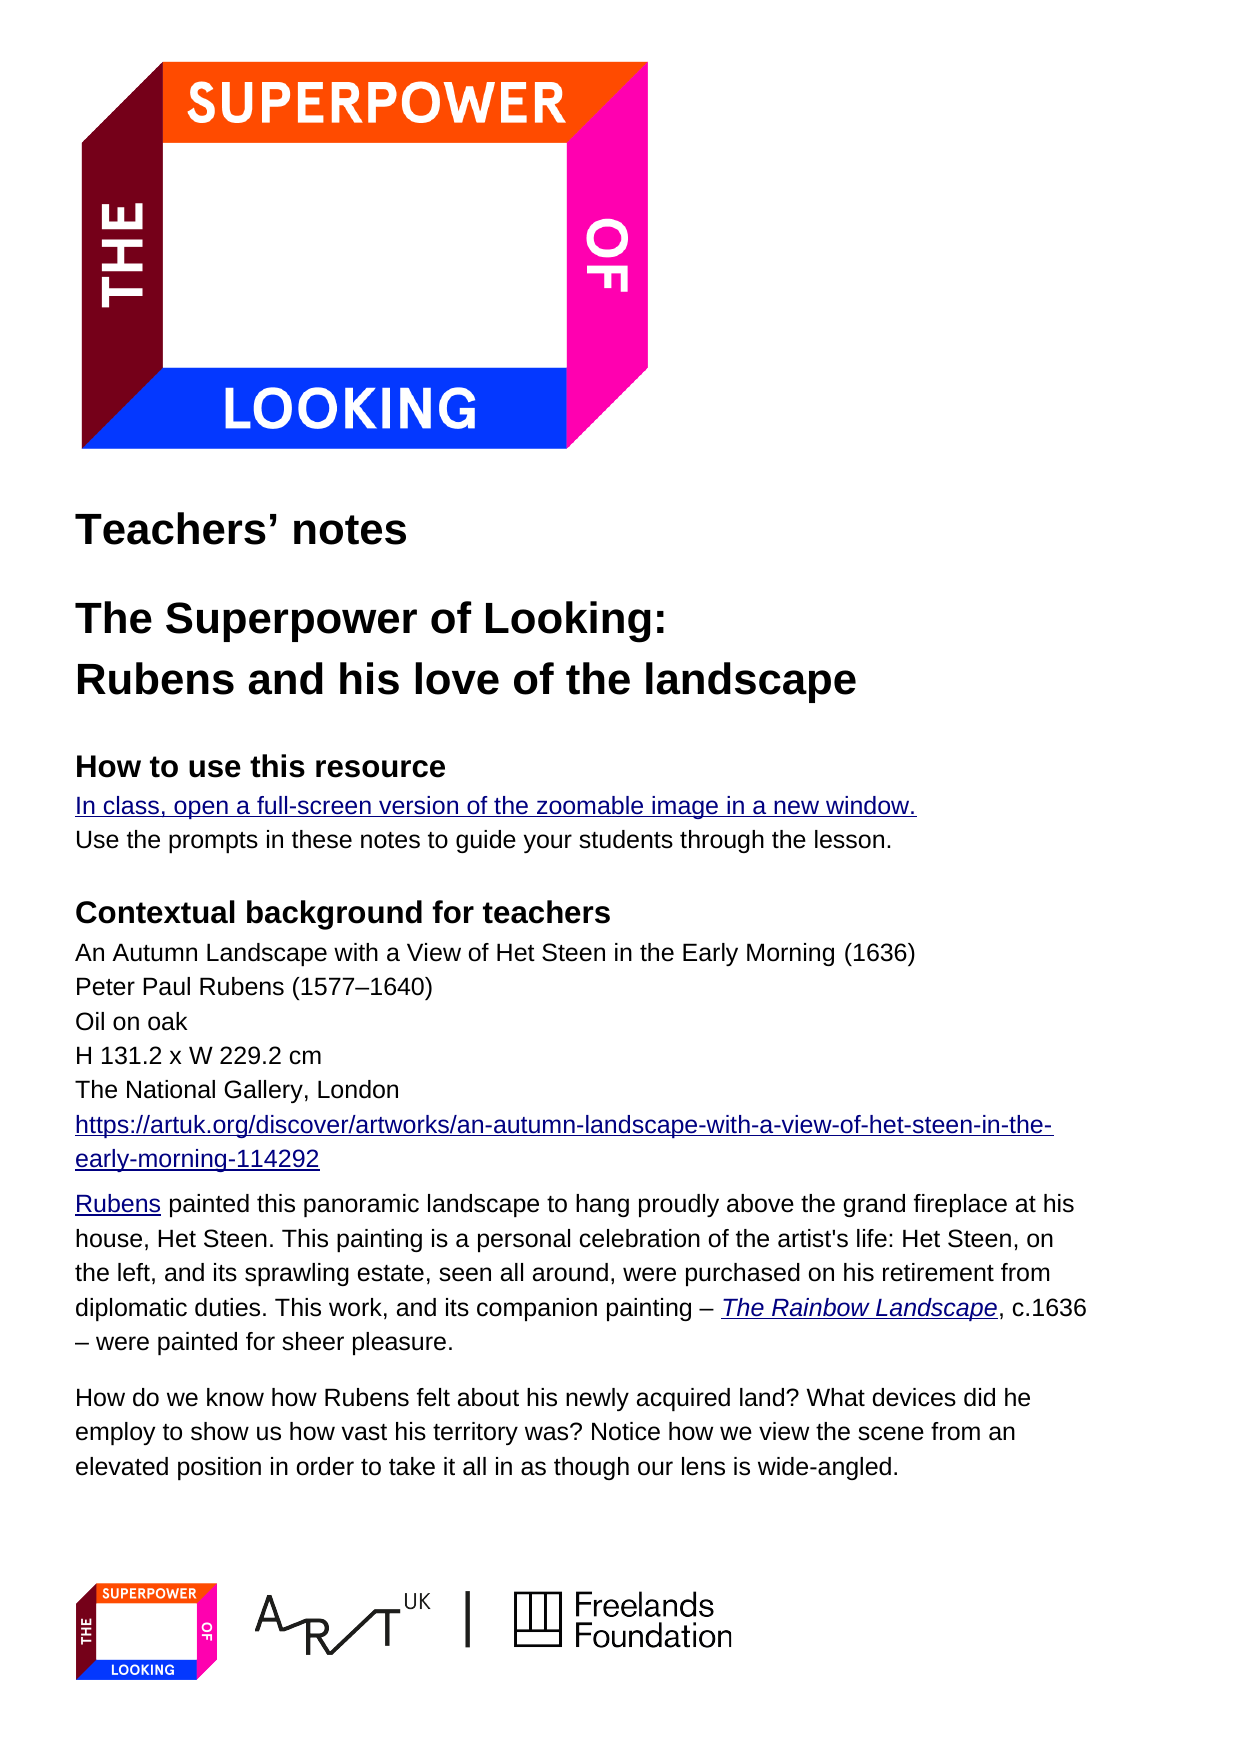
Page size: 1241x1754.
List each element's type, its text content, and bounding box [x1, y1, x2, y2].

text Peter Paul Rubens (1577–1640) [75, 972, 1090, 1001]
text https://artuk.org/discover/artworks/an-autumn-landscape-with-a-view-of-het-steen-in-the-early-morning-114292 [75, 1110, 1090, 1173]
text Rubens painted this panoramic landscape to hang proudly above the grand fireplace at his house, Het Steen. This painting is a personal celebration of the artist's life: Het Steen, on the left, and its sprawling estate, seen all around, were purchased on his retirement from diplomatic duties. This work, and its companion painting – The Rainbow Landscape, c.1636 – were painted for sheer pleasure. [75, 1189, 1090, 1356]
text Teachers’ notes [75, 503, 1090, 587]
text Oil on oak [75, 1007, 1090, 1035]
text Use the prompts in these notes to guide your students through the lesson. [75, 826, 1090, 854]
text The Superpower of Looking: Rubens and his love of the landscape [75, 593, 1090, 703]
text In class, open a full-screen version of the zoomable image in a new window. [75, 791, 1090, 820]
text An Autumn Landscape with a View of Het Steen in the Early Morning (1636) [75, 938, 1090, 966]
text The National Gallery, London [75, 1076, 1090, 1104]
text Contextual background for teachers [75, 894, 1090, 930]
text H 131.2 x W 229.2 cm [75, 1041, 1090, 1070]
text How to use this resource [75, 748, 1090, 784]
text How do we know how Rubens felt about his newly acquired land? What devices did he employ to show us how vast his territory was? Notice how we view the scene from an elevated position in order to take it all in as though our lens is wide-angled. [75, 1383, 1090, 1480]
